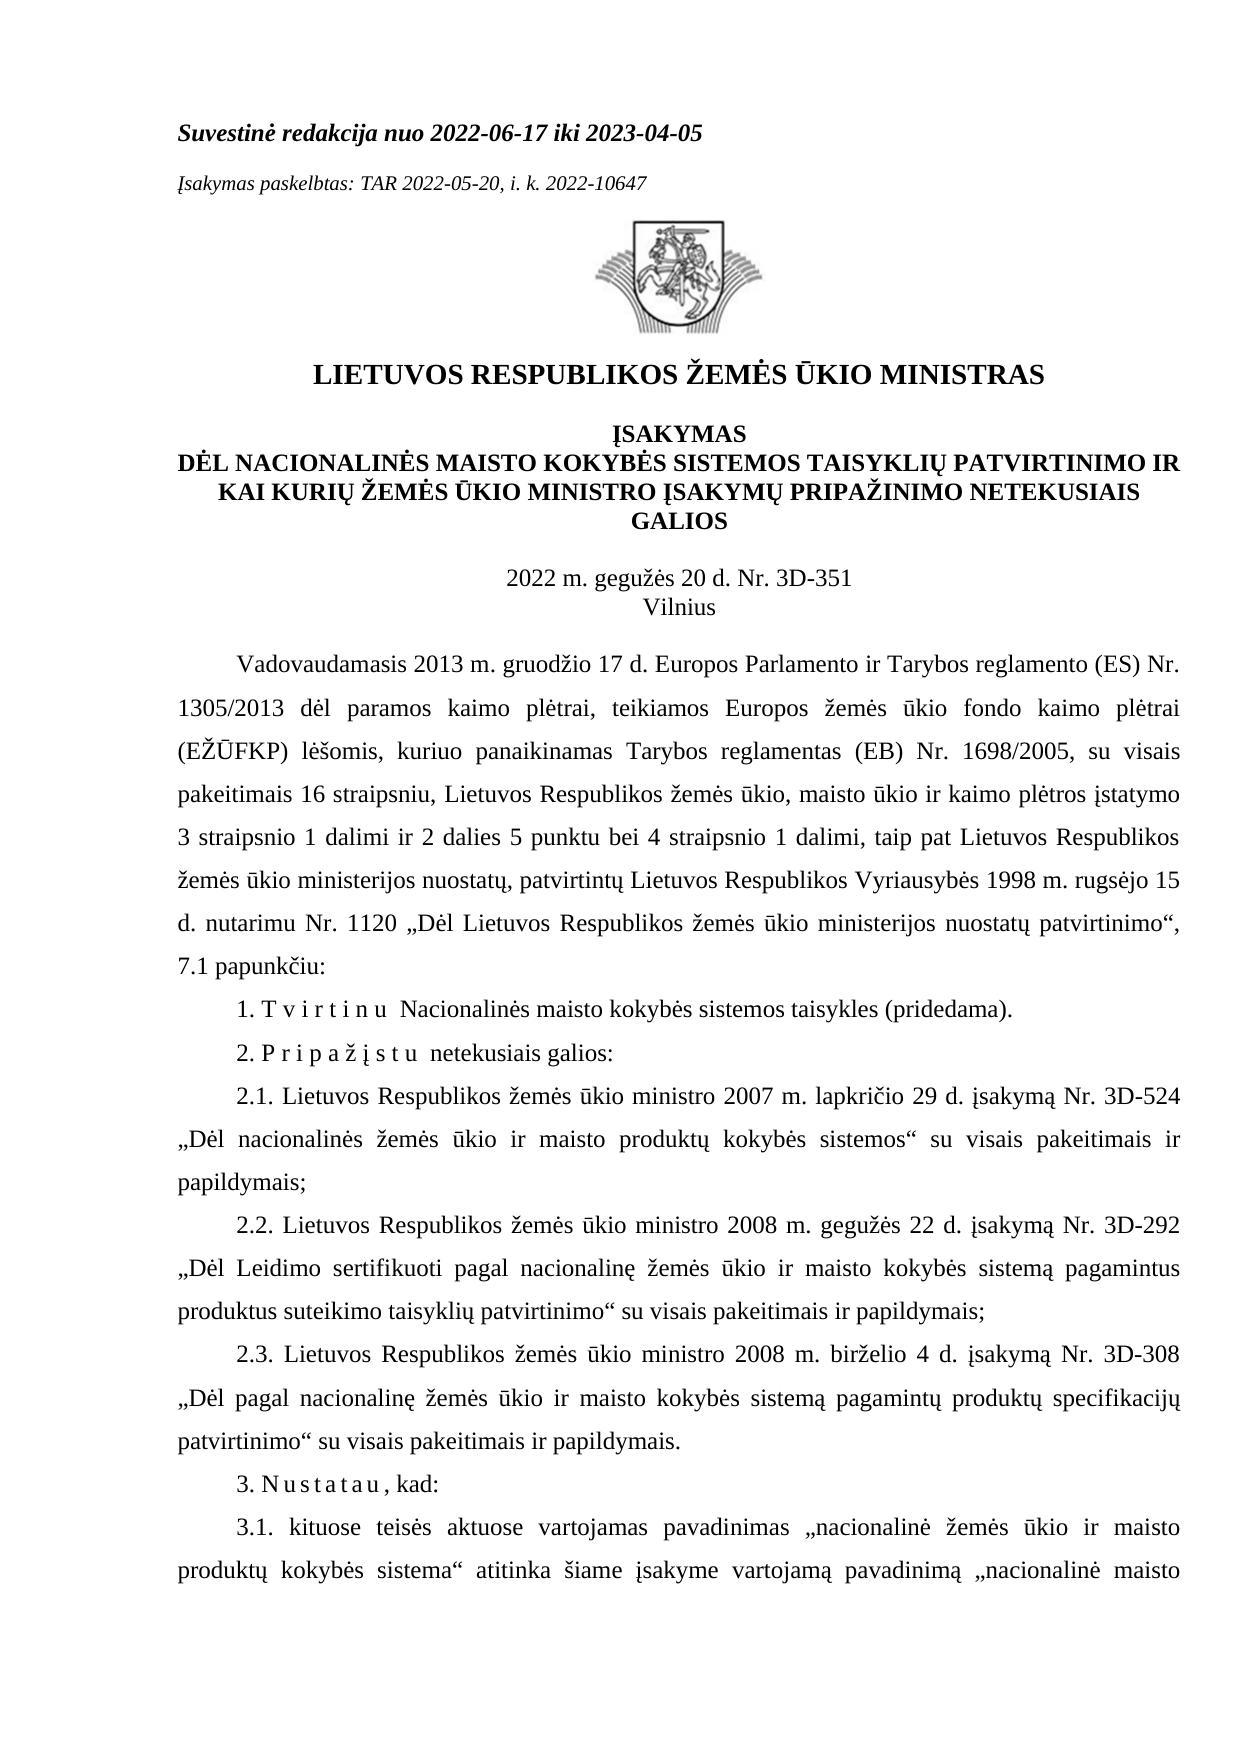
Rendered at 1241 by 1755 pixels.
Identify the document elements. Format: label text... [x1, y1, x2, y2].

text 2.3. Lietuvos Respublikos žemės ūkio ministro 2008 m. birželio 4 d. įsakymą Nr. 3D-308 „Dėl pagal nacionalinę žemės ūkio ir maisto kokybės sistemą pagamintų produktų specifikacijų patvirtinimo“ su visais pakeitimais ir papildymais. [177, 1339, 1181, 1454]
text 3.1. kituose teisės aktuose vartojamas pavadinimas „nacionalinė žemės ūkio ir maisto produktų kokybės sistema“ atitinka šiame įsakyme vartojamą pavadinimą „nacionalinė maisto [177, 1512, 1181, 1584]
text LIETUVOS RESPUBLIKOS ŽEMĖS ŪKIO MINISTRAS [177, 357, 1181, 391]
text Vadovaudamasis 2013 m. gruodžio 17 d. Europos Parlamento ir Tarybos reglamento (ES) Nr. 1305/2013 dėl paramos kaimo plėtrai, teikiamos Europos žemės ūkio fondo kaimo plėtrai (EŽŪFKP) lėšomis, kuriuo panaikinamas Tarybos reglamentas (EB) Nr. 1698/2005, su visais pakeitimais 16 straipsniu, Lietuvos Respublikos žemės ūkio, maisto ūkio ir kaimo plėtros įstatymo 3 straipsnio 1 dalimi ir 2 dalies 5 punktu bei 4 straipsnio 1 dalimi, taip pat Lietuvos Respublikos žemės ūkio ministerijos nuostatų, patvirtintų Lietuvos Respublikos Vyriausybės 1998 m. rugsėjo 15 d. nutarimu Nr. 1120 „Dėl Lietuvos Respublikos žemės ūkio ministerijos nuostatų patvirtinimo“, 7.1 papunkčiu: [177, 649, 1181, 980]
text 2.1. Lietuvos Respublikos žemės ūkio ministro 2007 m. lapkričio 29 d. įsakymą Nr. 3D-524 „Dėl nacionalinės žemės ūkio ir maisto produktų kokybės sistemos“ su visais pakeitimais ir papildymais; [177, 1081, 1181, 1196]
text 2.2. Lietuvos Respublikos žemės ūkio ministro 2008 m. gegužės 22 d. įsakymą Nr. 3D-292 „Dėl Leidimo sertifikuoti pagal nacionalinę žemės ūkio ir maisto kokybės sistemą pagamintus produktus suteikimo taisyklių patvirtinimo“ su visais pakeitimais ir papildymais; [177, 1210, 1181, 1325]
text Suvestinė redakcija nuo 2022-06-17 iki 2023-04-05 [177, 118, 1181, 147]
text ĮSAKYMAS [177, 419, 1181, 448]
text 2022 m. gegužės 20 d. Nr. 3D-351 [177, 563, 1181, 592]
text DĖL nacionalinės maisto kokybės sistemos TAISYKLIŲ PATVIRTINIMO IR KAI KURIŲ ŽEMĖS ŪKIO MINISTRO ĮSAKYMŲ PRIPAŽINIMO NETEKUSIAIS GALIOS [177, 448, 1181, 534]
text Vilnius [177, 592, 1181, 621]
text 3. Nustatau, kad: [177, 1469, 1181, 1498]
text 1. Tvirtinu Nacionalinės maisto kokybės sistemos taisykles (pridedama). [177, 994, 1181, 1023]
text Įsakymas paskelbtas: TAR 2022-05-20, i. k. 2022-10647 [177, 171, 1181, 195]
text 2. Pripažįstu netekusiais galios: [177, 1038, 1181, 1066]
